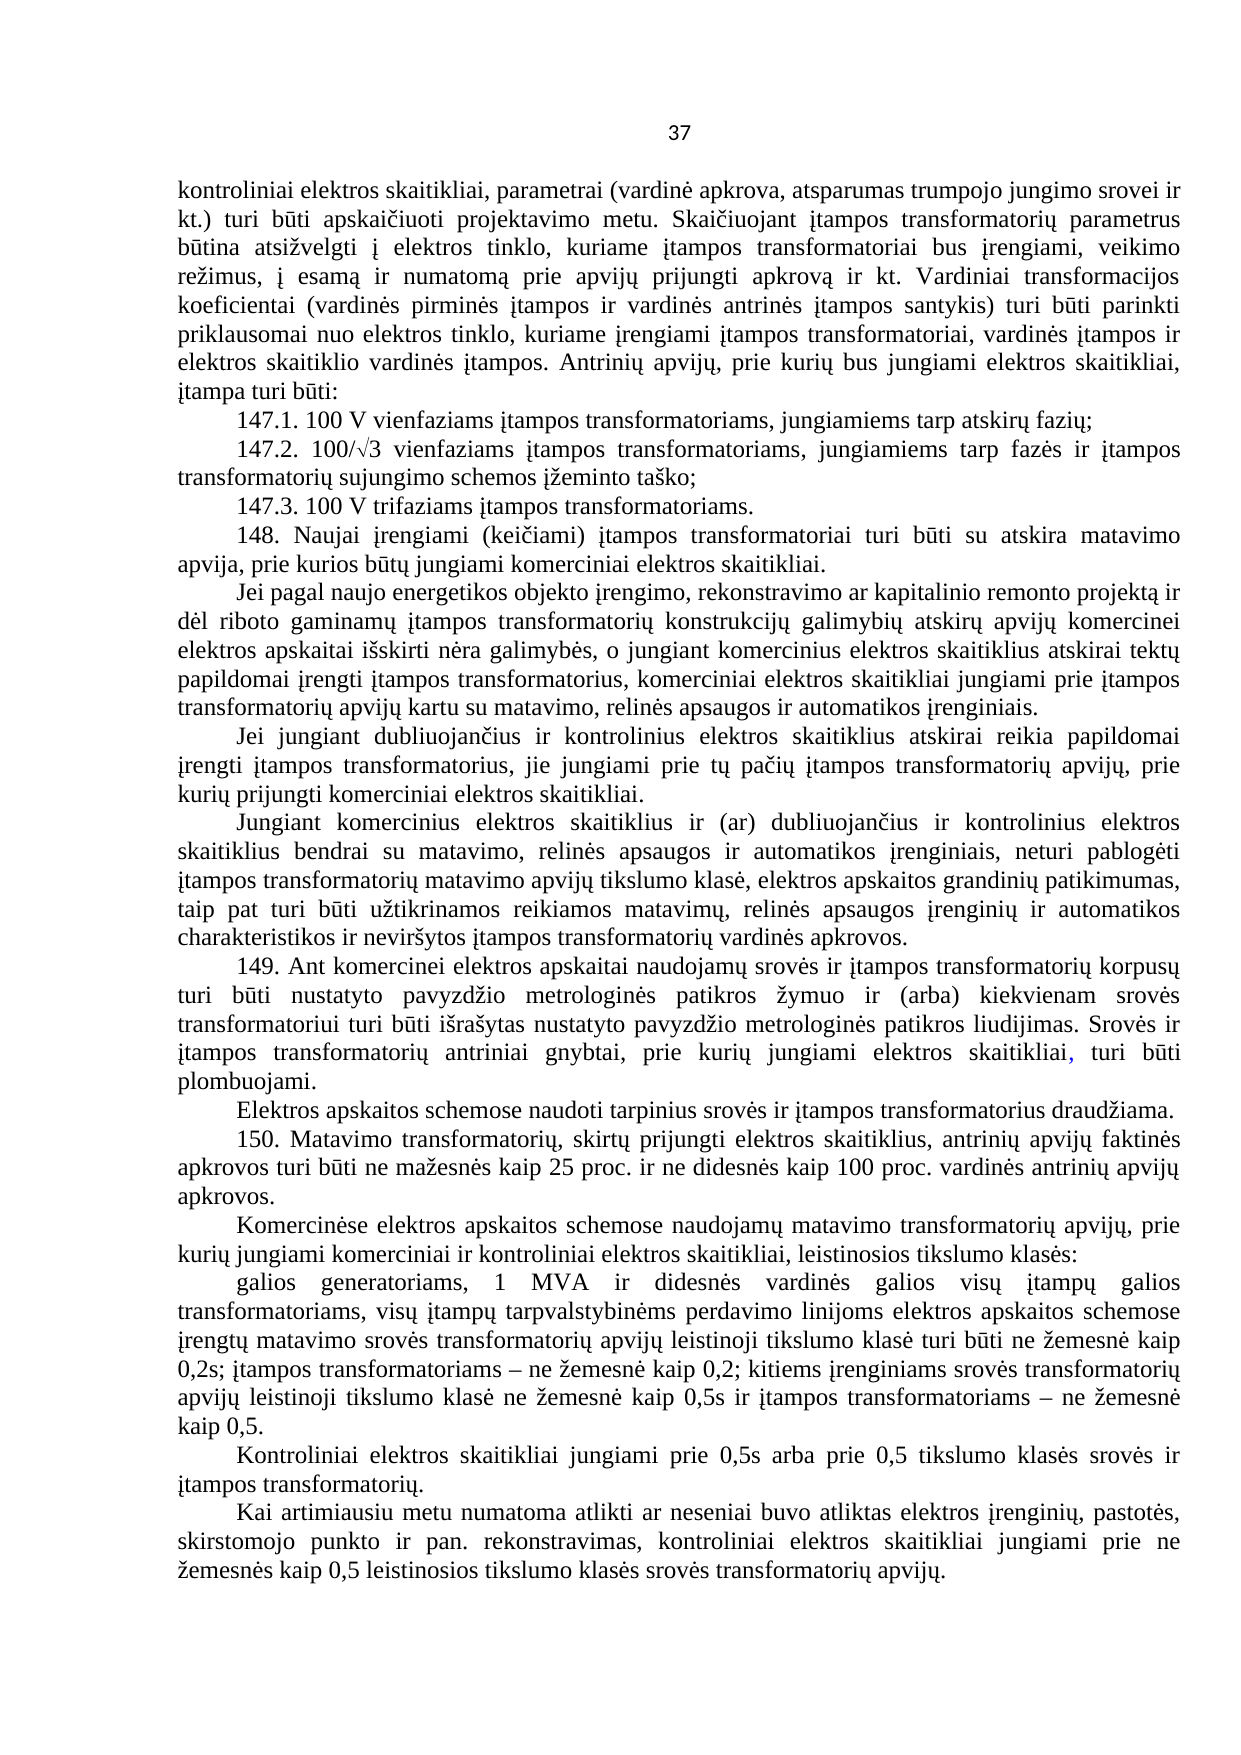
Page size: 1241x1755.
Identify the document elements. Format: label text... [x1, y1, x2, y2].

text 147.2. 100/3 vienfaziams įtampos transformatoriams, jungiamiems tarp fazės ir įtampos transformatorių sujungimo schemos įžeminto taško; [177, 434, 1181, 491]
text 150. Matavimo transformatorių, skirtų prijungti elektros skaitiklius, antrinių apvijų faktinės apkrovos turi būti ne mažesnės kaip 25 proc. ir ne didesnės kaip 100 proc. vardinės antrinių apvijų apkrovos. [177, 1124, 1181, 1210]
text Komercinėse elektros apskaitos schemose naudojamų matavimo transformatorių apvijų, prie kurių jungiami komerciniai ir kontroliniai elektros skaitikliai, leistinosios tikslumo klasės: [177, 1210, 1181, 1267]
text 147.1. 100 V vienfaziams įtampos transformatoriams, jungiamiems tarp atskirų fazių; [177, 405, 1181, 434]
text 147.3. 100 V trifaziams įtampos transformatoriams. [177, 491, 1181, 520]
text Jungiant komercinius elektros skaitiklius ir (ar) dubliuojančius ir kontrolinius elektros skaitiklius bendrai su matavimo, relinės apsaugos ir automatikos įrenginiais, neturi pablogėti įtampos transformatorių matavimo apvijų tikslumo klasė, elektros apskaitos grandinių patikimumas, taip pat turi būti užtikrinamos reikiamos matavimų, relinės apsaugos įrenginių ir automatikos charakteristikos ir neviršytos įtampos transformatorių vardinės apkrovos. [177, 807, 1181, 951]
text Elektros apskaitos schemose naudoti tarpinius srovės ir įtampos transformatorius draudžiama. [177, 1095, 1181, 1124]
text 148. Naujai įrengiami (keičiami) įtampos transformatoriai turi būti su atskira matavimo apvija, prie kurios būtų jungiami komerciniai elektros skaitikliai. [177, 520, 1181, 577]
text Kontroliniai elektros skaitikliai jungiami prie 0,5s arba prie 0,5 tikslumo klasės srovės ir įtampos transformatorių. [177, 1440, 1181, 1497]
text galios generatoriams, 1 MVA ir didesnės vardinės galios visų įtampų galios transformatoriams, visų įtampų tarpvalstybinėms perdavimo linijoms elektros apskaitos schemose įrengtų matavimo srovės transformatorių apvijų leistinoji tikslumo klasė turi būti ne žemesnė kaip 0,2s; įtampos transformatoriams – ne žemesnė kaip 0,2; kitiems įrenginiams srovės transformatorių apvijų leistinoji tikslumo klasė ne žemesnė kaip 0,5s ir įtampos transformatoriams – ne žemesnė kaip 0,5. [177, 1267, 1181, 1440]
text Jei jungiant dubliuojančius ir kontrolinius elektros skaitiklius atskirai reikia papildomai įrengti įtampos transformatorius, jie jungiami prie tų pačių įtampos transformatorių apvijų, prie kurių prijungti komerciniai elektros skaitikliai. [177, 721, 1181, 807]
text kontroliniai elektros skaitikliai, parametrai (vardinė apkrova, atsparumas trumpojo jungimo srovei ir kt.) turi būti apskaičiuoti projektavimo metu. Skaičiuojant įtampos transformatorių parametrus būtina atsižvelgti į elektros tinklo, kuriame įtampos transformatoriai bus įrengiami, veikimo režimus, į esamą ir numatomą prie apvijų prijungti apkrovą ir kt. Vardiniai transformacijos koeficientai (vardinės pirminės įtampos ir vardinės antrinės įtampos santykis) turi būti parinkti priklausomai nuo elektros tinklo, kuriame įrengiami įtampos transformatoriai, vardinės įtampos ir elektros skaitiklio vardinės įtampos. Antrinių apvijų, prie kurių bus jungiami elektros skaitikliai, įtampa turi būti: [177, 175, 1181, 405]
text 149. Ant komercinei elektros apskaitai naudojamų srovės ir įtampos transformatorių korpusų turi būti nustatyto pavyzdžio metrologinės patikros žymuo ir (arba) kiekvienam srovės transformatoriui turi būti išrašytas nustatyto pavyzdžio metrologinės patikros liudijimas. Srovės ir įtampos transformatorių antriniai gnybtai, prie kurių jungiami elektros skaitikliai, turi būti plombuojami. [177, 951, 1181, 1095]
text Jei pagal naujo energetikos objekto įrengimo, rekonstravimo ar kapitalinio remonto projektą ir dėl riboto gaminamų įtampos transformatorių konstrukcijų galimybių atskirų apvijų komercinei elektros apskaitai išskirti nėra galimybės, o jungiant komercinius elektros skaitiklius atskirai tektų papildomai įrengti įtampos transformatorius, komerciniai elektros skaitikliai jungiami prie įtampos transformatorių apvijų kartu su matavimo, relinės apsaugos ir automatikos įrenginiais. [177, 577, 1181, 721]
text Kai artimiausiu metu numatoma atlikti ar neseniai buvo atliktas elektros įrenginių, pastotės, skirstomojo punkto ir pan. rekonstravimas, kontroliniai elektros skaitikliai jungiami prie ne žemesnės kaip 0,5 leistinosios tikslumo klasės srovės transformatorių apvijų. [177, 1497, 1181, 1584]
